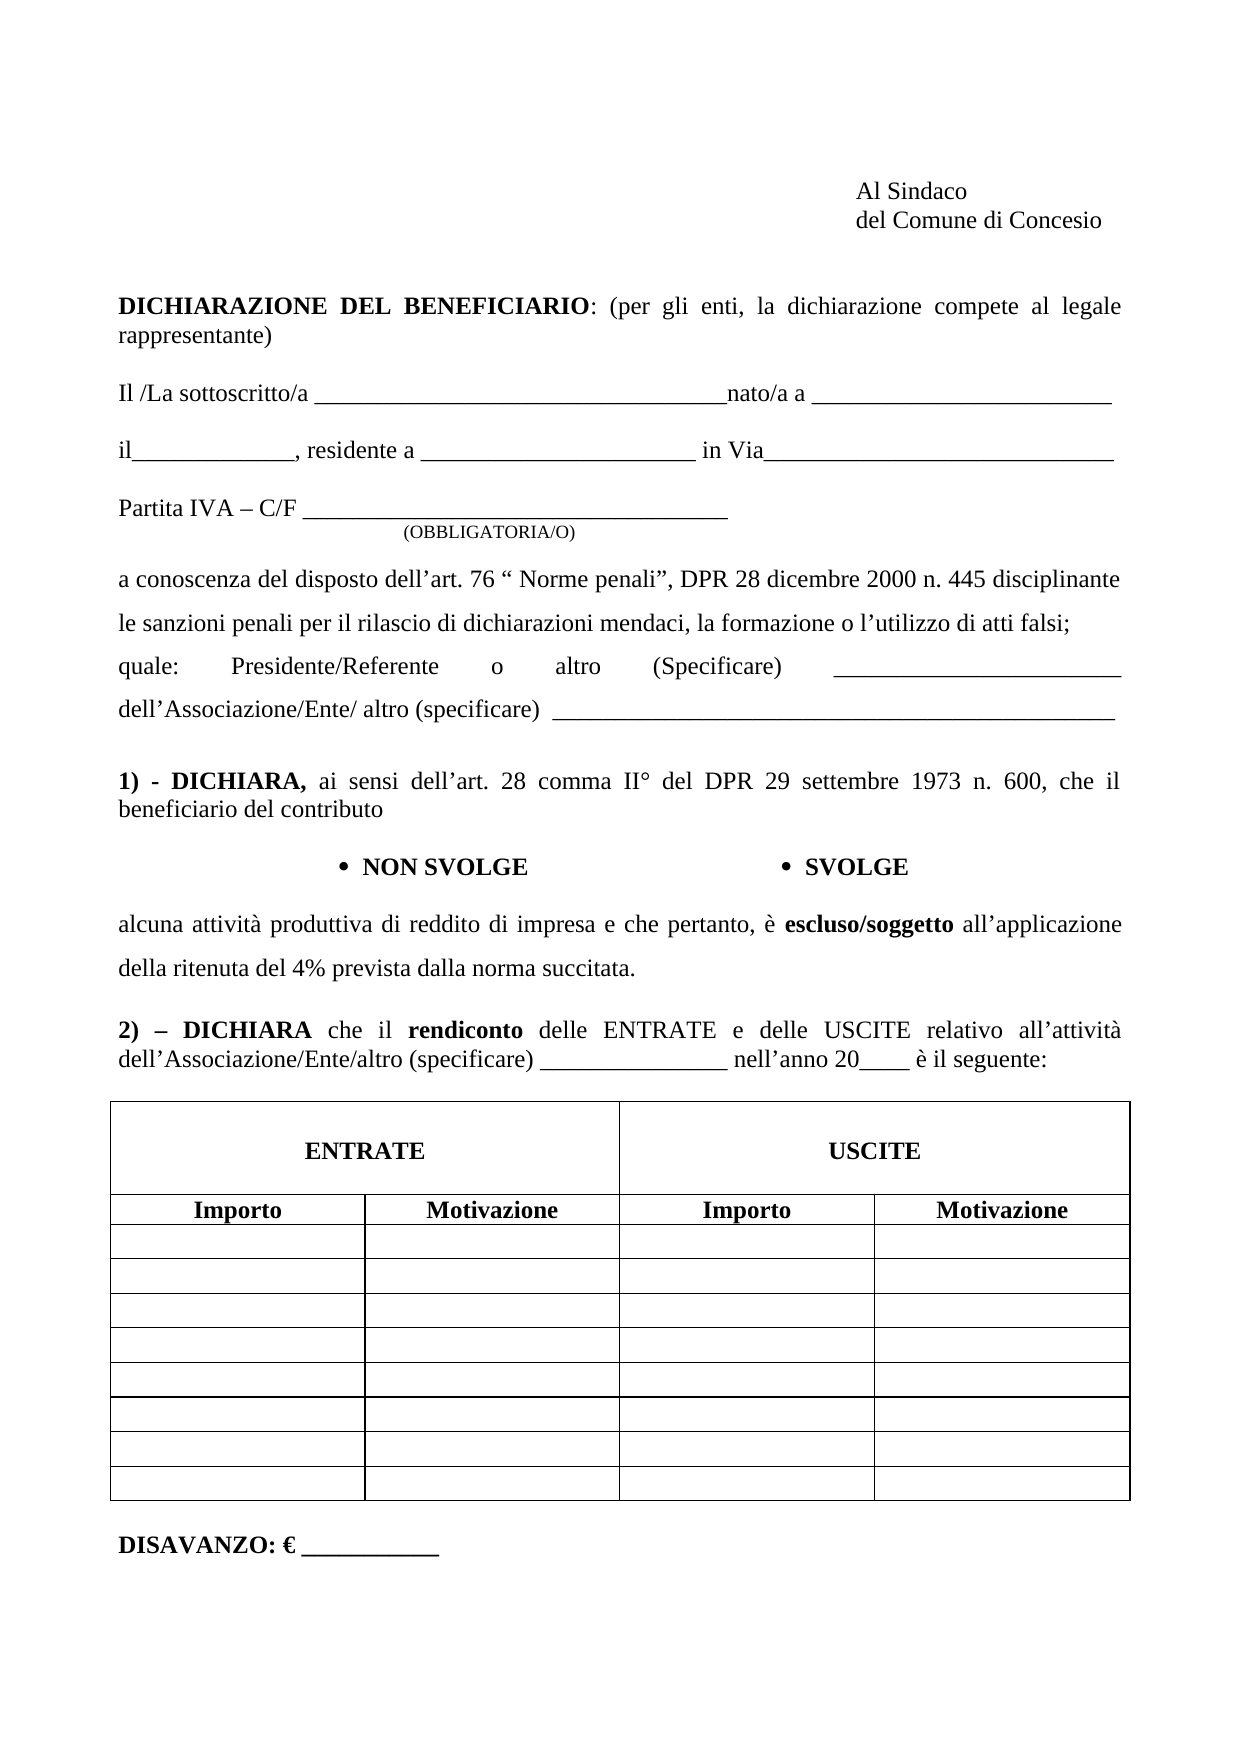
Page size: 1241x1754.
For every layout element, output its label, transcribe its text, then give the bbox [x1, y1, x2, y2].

table_header ENTRATE [111, 1102, 619, 1194]
table_cell [111, 1363, 364, 1396]
text DICHIARAZIONE DEL BENEFICIARIO: (per gli enti, la dichiarazione compete al legale rappresentante) [118, 291, 1122, 349]
table_cell [620, 1467, 874, 1500]
table_cell [875, 1259, 1129, 1293]
table_cell [620, 1432, 874, 1466]
table_cell Importo [111, 1195, 364, 1223]
table_cell [366, 1328, 619, 1362]
text a conoscenza del disposto dell’art. 76 “ Norme penali”, DPR 28 dicembre 2000 n. 445 disciplinante le sanzioni penali per il rilascio di dichiarazioni mendaci, la formazione o l’utilizzo di atti falsi; [118, 564, 1122, 636]
table_cell [366, 1225, 619, 1258]
table_cell [366, 1363, 619, 1396]
table_cell [366, 1432, 619, 1466]
table_header USCITE [620, 1102, 1129, 1194]
text quale: Presidente/Referente o altro (Specificare) _______________________ dell’Associazione/Ente/ altro (specificare) _____________________________________________ [118, 651, 1122, 723]
text del Comune di Concesio [118, 205, 1122, 234]
text Partita IVA – C/F __________________________________ [118, 493, 1122, 521]
table_cell [620, 1398, 874, 1431]
table_cell [111, 1398, 364, 1431]
table_cell [366, 1467, 619, 1500]
table_cell Motivazione [366, 1195, 619, 1223]
table_cell [366, 1294, 619, 1327]
table_cell [111, 1259, 364, 1293]
table_cell [875, 1432, 1129, 1466]
table_cell [875, 1363, 1129, 1396]
table_cell [620, 1259, 874, 1293]
table_cell [111, 1467, 364, 1500]
text il_____________, residente a ______________________ in Via____________________________ [118, 435, 1122, 464]
text ⁪ NON SVOLGE ⁪ SVOLGE [118, 852, 1122, 881]
table_cell [620, 1294, 874, 1327]
table_cell [620, 1328, 874, 1362]
text Il /La sottoscritto/a _________________________________nato/a a ________________________ [118, 378, 1122, 406]
table_cell Importo [620, 1195, 874, 1223]
table_cell [111, 1328, 364, 1362]
table_cell [366, 1398, 619, 1431]
table_cell [875, 1225, 1129, 1258]
table_cell [111, 1225, 364, 1258]
text 1) - DICHIARA, ai sensi dell’art. 28 comma II° del DPR 29 settembre 1973 n. 600, che il beneficiario del contributo [118, 766, 1122, 823]
table_cell [366, 1259, 619, 1293]
table_cell [620, 1225, 874, 1258]
table_cell [111, 1432, 364, 1466]
table_cell [111, 1294, 364, 1327]
text Al Sindaco [118, 176, 1122, 205]
table_cell [875, 1328, 1129, 1362]
text (OBBLIGATORIA/O) [118, 521, 1122, 543]
text DISAVANZO: € ___________ [118, 1530, 1122, 1559]
table_cell [875, 1398, 1129, 1431]
table_cell [620, 1363, 874, 1396]
table_cell Motivazione [875, 1195, 1129, 1223]
table_cell [875, 1294, 1129, 1327]
table_cell [875, 1467, 1129, 1500]
text 2) – DICHIARA che il rendiconto delle ENTRATE e delle USCITE relativo all’attività dell’Associazione/Ente/altro (specificare) _______________ nell’anno 20____ è il seguente: [118, 1015, 1122, 1072]
text alcuna attività produttiva di reddito di impresa e che pertanto, è escluso/soggetto all’applicazione della ritenuta del 4% prevista dalla norma succitata. [118, 909, 1122, 981]
